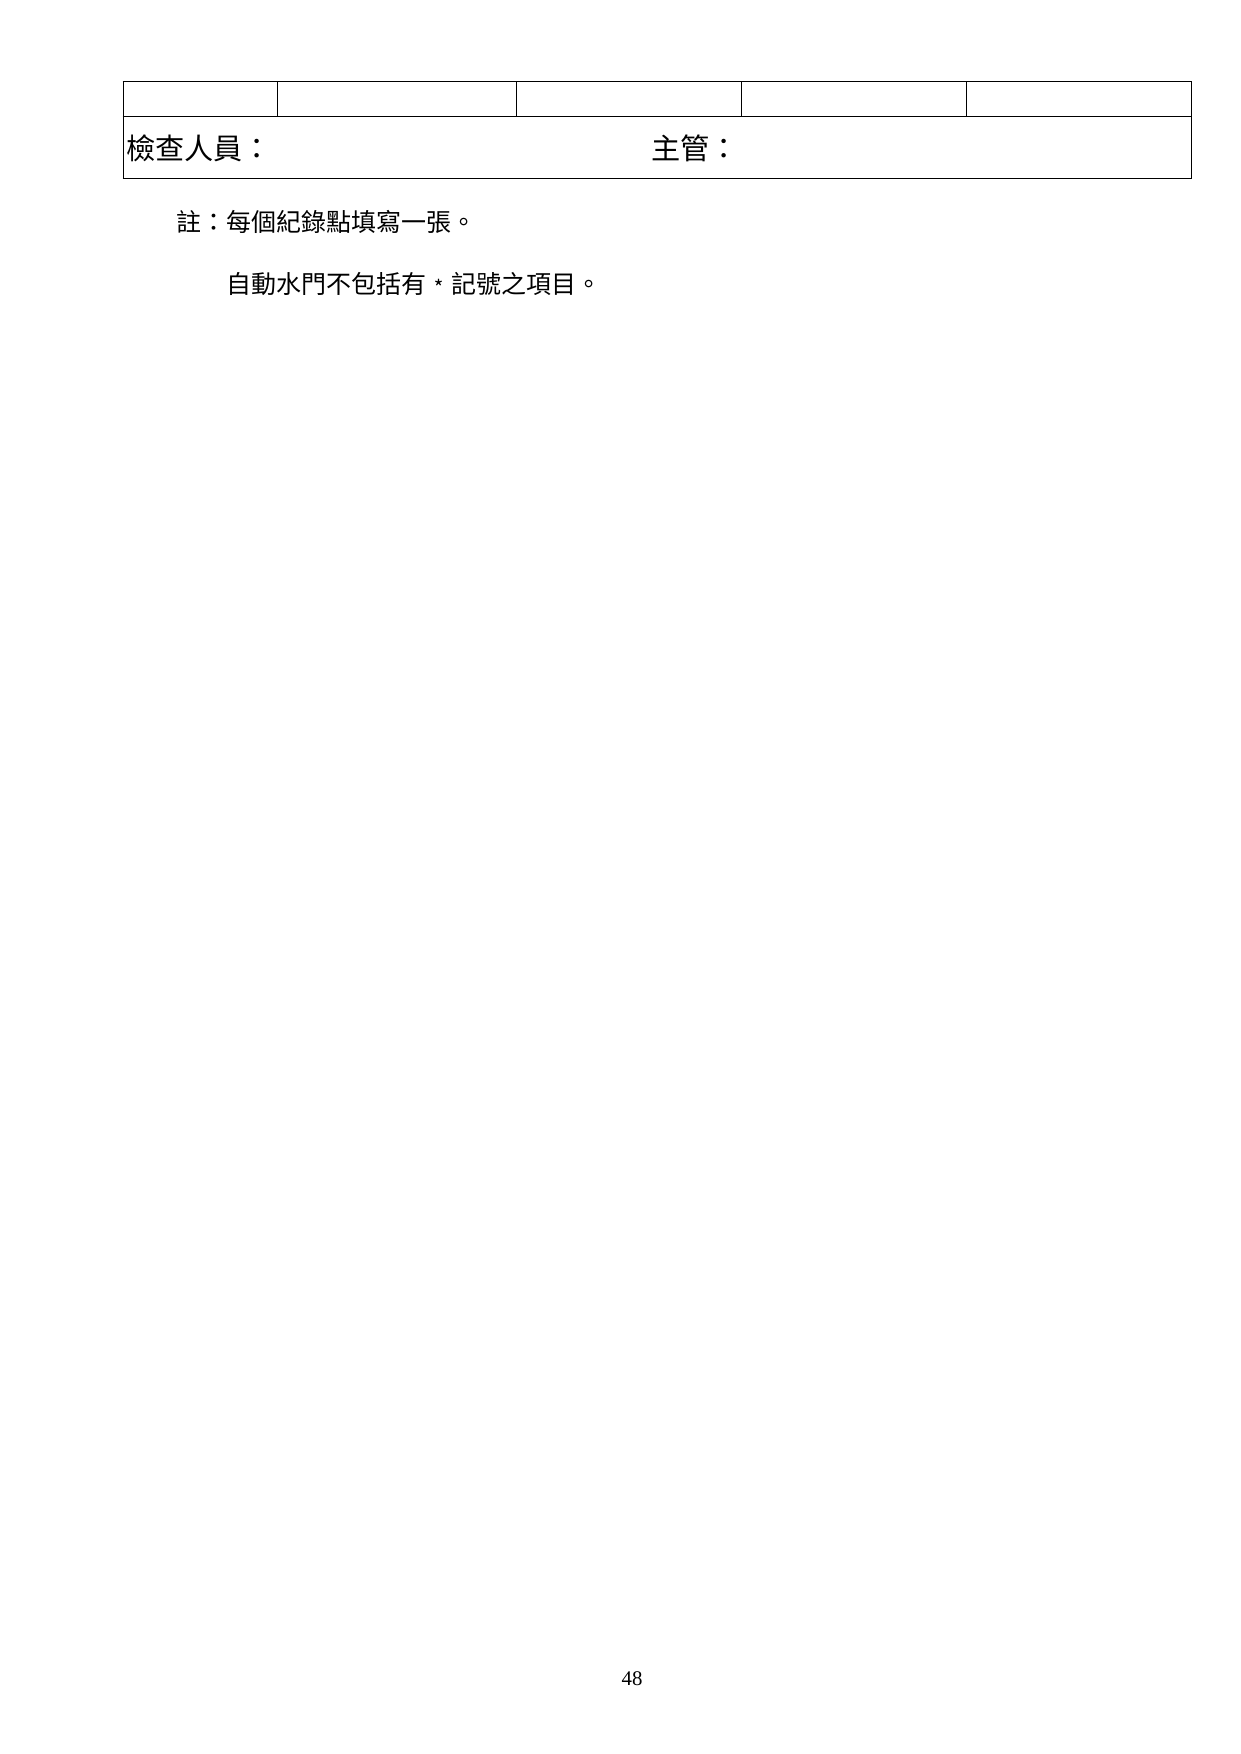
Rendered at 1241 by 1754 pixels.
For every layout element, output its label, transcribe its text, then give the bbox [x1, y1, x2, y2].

text 註：每個紀錄點填寫一張。 [176, 179, 1181, 241]
table_cell [124, 82, 277, 116]
table_cell [278, 82, 516, 116]
text 自動水門不包括有﹡記號之項目。 [176, 241, 1181, 303]
table_cell [517, 82, 741, 116]
table_cell 檢查人員： 主管： [124, 117, 1191, 177]
table_cell [967, 82, 1191, 116]
table_cell [742, 82, 966, 116]
